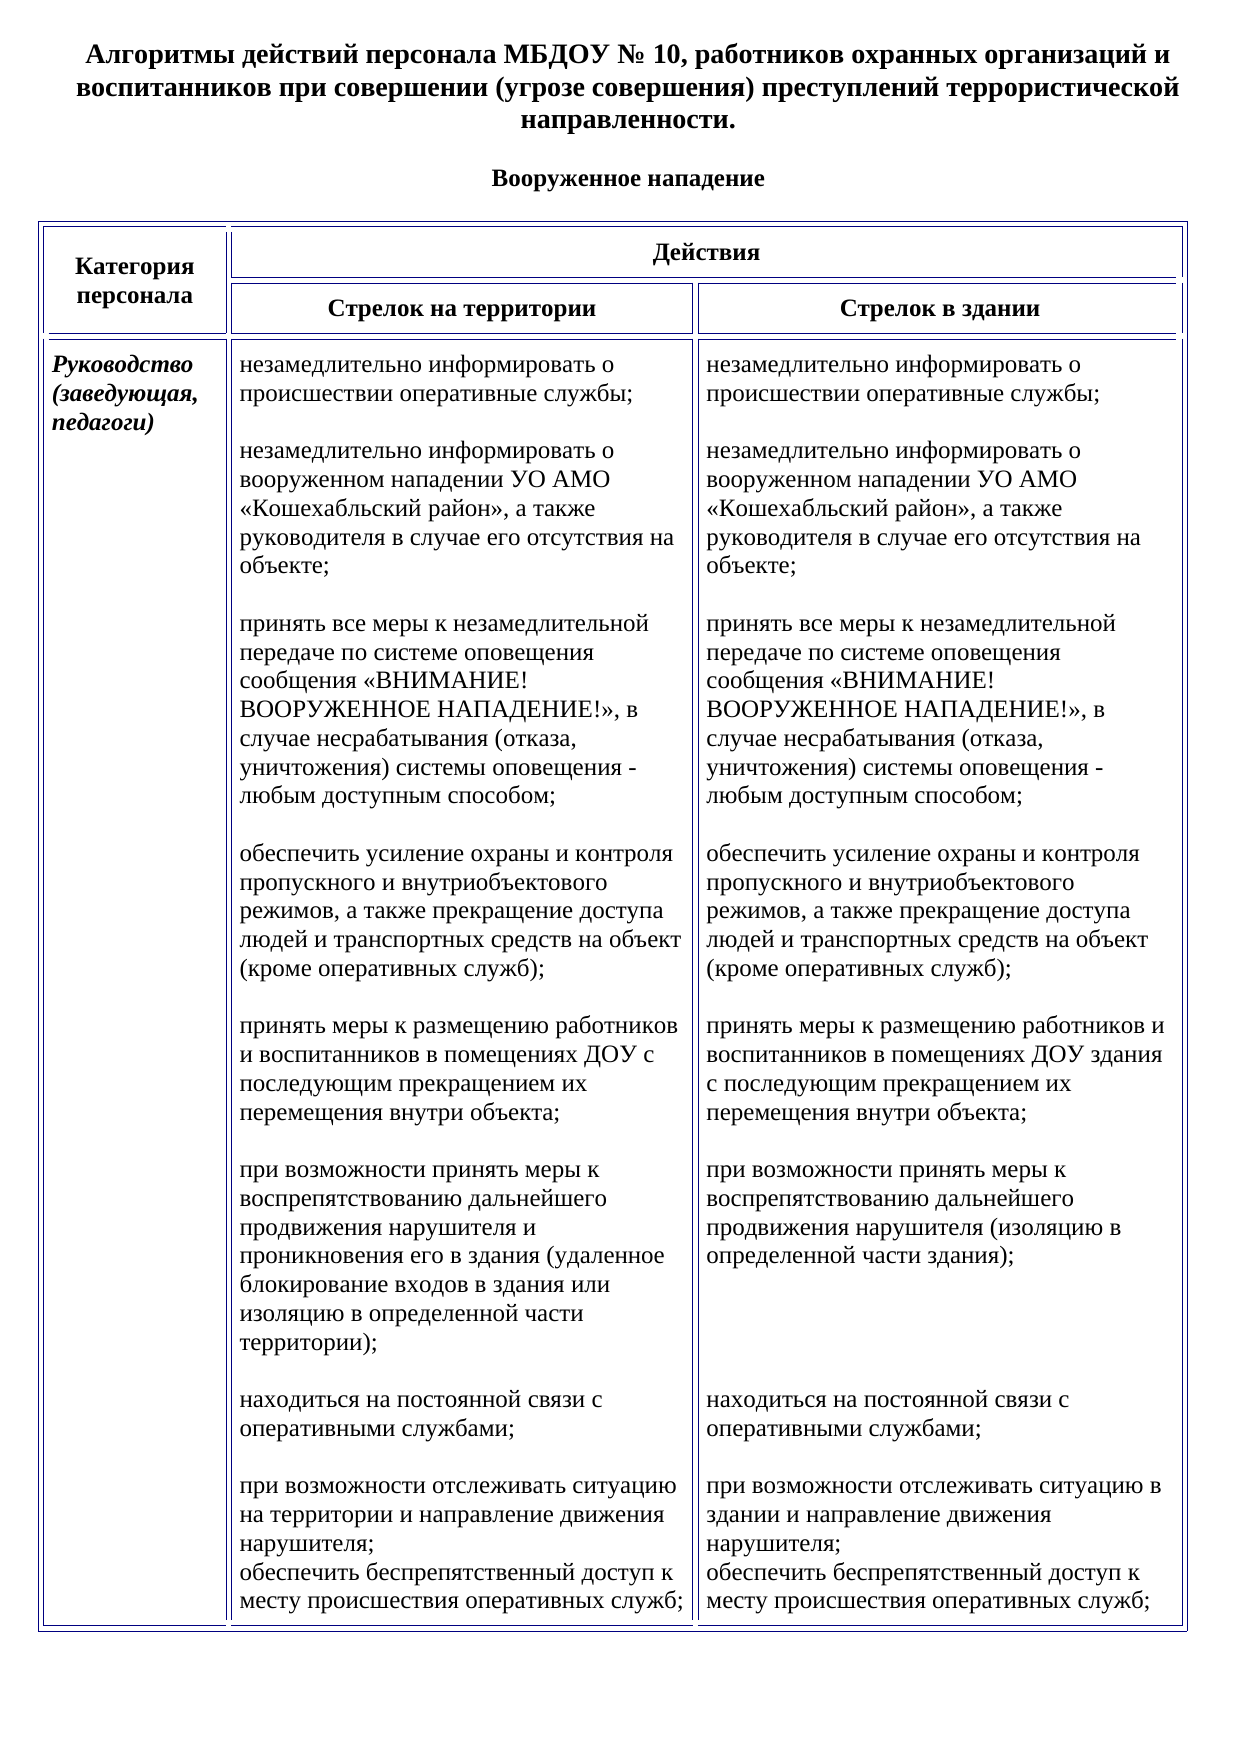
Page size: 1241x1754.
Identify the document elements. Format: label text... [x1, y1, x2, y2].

table_cell Стрелок в здании [695, 277, 1184, 333]
text Вооруженное нападение [56, 163, 1200, 192]
table_header Действия [229, 222, 1184, 277]
table_header Категория персонала [41, 222, 228, 333]
table_cell незамедлительно информировать о происшествии оперативные службы; незамедлительно информировать о вооруженном нападении УО АМО «Кошехабльский район», а также руководителя в случае его отсутствия на объекте; принять все меры к незамедлительной передаче по системе оповещения сообщения «ВНИМАНИЕ! ВООРУЖЕННОЕ НАПАДЕНИЕ!», в случае несрабатывания (отказа, уничтожения) системы оповещения - любым доступным способом; обеспечить усиление охраны и контроля пропускного и внутриобъектового режимов, а также прекращение доступа людей и транспортных средств на объект (кроме оперативных служб); принять меры к размещению работников и воспитанников в помещениях ДОУ с последующим прекращением их перемещения внутри объекта; при возможности принять меры к воспрепятствованию дальнейшего продвижения нарушителя и проникновения его в здания (удаленное блокирование входов в здания или изоляцию в определенной части территории); находиться на постоянной связи с оперативными службами; при возможности отслеживать ситуацию на территории и направление движения нарушителя; обеспечить беспрепятственный доступ к месту происшествия оперативных служб; [229, 333, 695, 1625]
table_cell Стрелок на территории [229, 277, 695, 333]
table_cell Руководство (заведующая, педагоги) [41, 333, 228, 1625]
text Алгоритмы действий персонала МБДОУ № 10, работников охранных организаций и воспитанников при совершении (угрозе совершения) преступлений террористической направленности. [56, 37, 1200, 135]
table_cell незамедлительно информировать о происшествии оперативные службы; незамедлительно информировать о вооруженном нападении УО АМО «Кошехабльский район», а также руководителя в случае его отсутствия на объекте; принять все меры к незамедлительной передаче по системе оповещения сообщения «ВНИМАНИЕ! ВООРУЖЕННОЕ НАПАДЕНИЕ!», в случае несрабатывания (отказа, уничтожения) системы оповещения - любым доступным способом; обеспечить усиление охраны и контроля пропускного и внутриобъектового режимов, а также прекращение доступа людей и транспортных средств на объект (кроме оперативных служб); принять меры к размещению работников и воспитанников в помещениях ДОУ здания с последующим прекращением их перемещения внутри объекта; при возможности принять меры к воспрепятствованию дальнейшего продвижения нарушителя (изоляцию в определенной части здания); находиться на постоянной связи с оперативными службами; при возможности отслеживать ситуацию в здании и направление движения нарушителя; обеспечить беспрепятственный доступ к месту происшествия оперативных служб; [695, 333, 1184, 1625]
